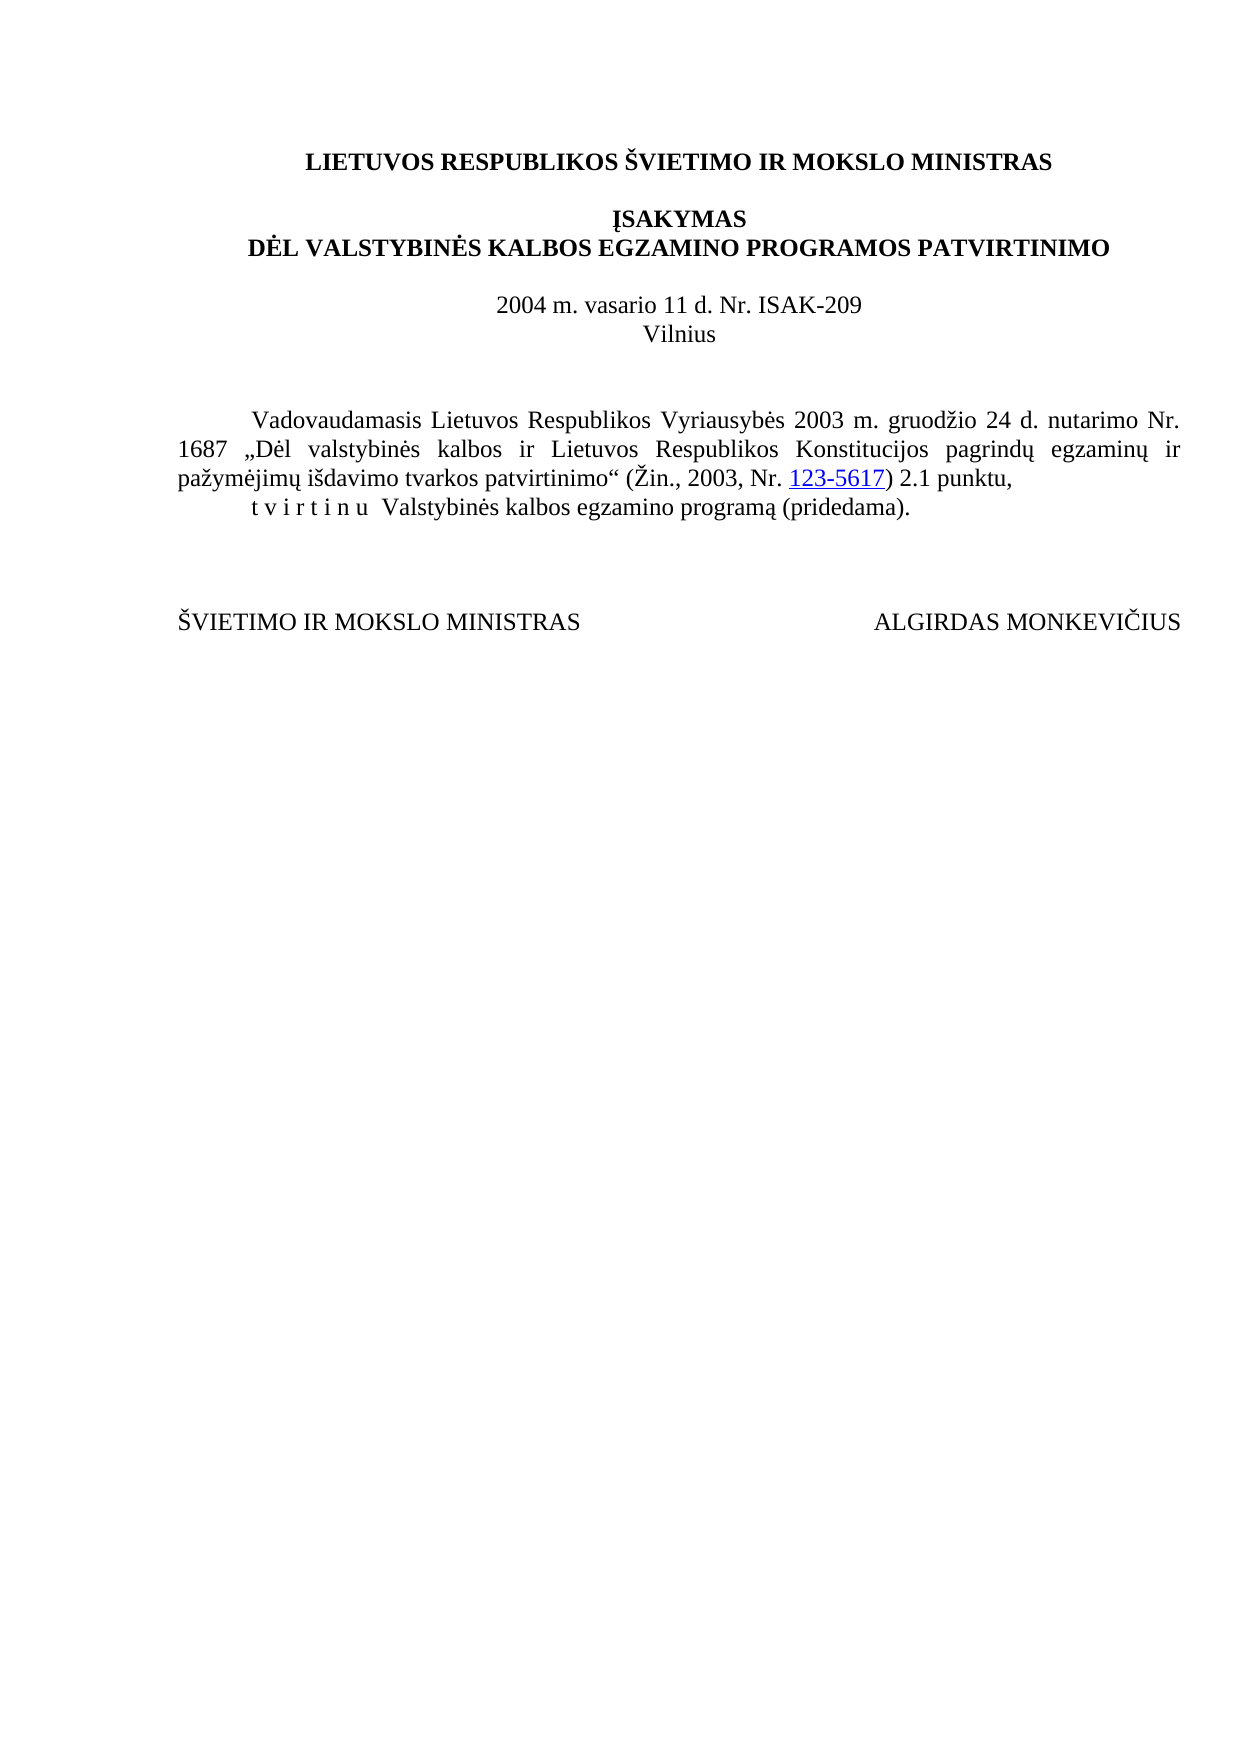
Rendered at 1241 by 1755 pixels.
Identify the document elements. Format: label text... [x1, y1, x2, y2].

text ŠVIETIMO IR MOKSLO Ministras Algirdas Monkevičius [177, 607, 1181, 636]
text 2004 m. vasario 11 d. Nr. ISAK-209 [177, 291, 1181, 319]
text ĮSAKYMAS [177, 204, 1181, 233]
text Vilnius [177, 319, 1181, 348]
text DĖL VALSTYBINĖS KALBOS EGZAMINO PROGRAMOS PATVIRTINIMO [177, 233, 1181, 262]
text tvirtinu Valstybinės kalbos egzamino programą (pridedama). [177, 492, 1181, 521]
text LIETUVOS RESPUBLIKOS ŠVIETIMO IR MOKSLO MINISTRAS [177, 147, 1181, 176]
text Vadovaudamasis Lietuvos Respublikos Vyriausybės 2003 m. gruodžio 24 d. nutarimo Nr. 1687 „Dėl valstybinės kalbos ir Lietuvos Respublikos Konstitucijos pagrindų egzaminų ir pažymėjimų išdavimo tvarkos patvirtinimo“ (Žin., 2003, Nr. 123-5617) 2.1 punktu, [177, 406, 1181, 492]
